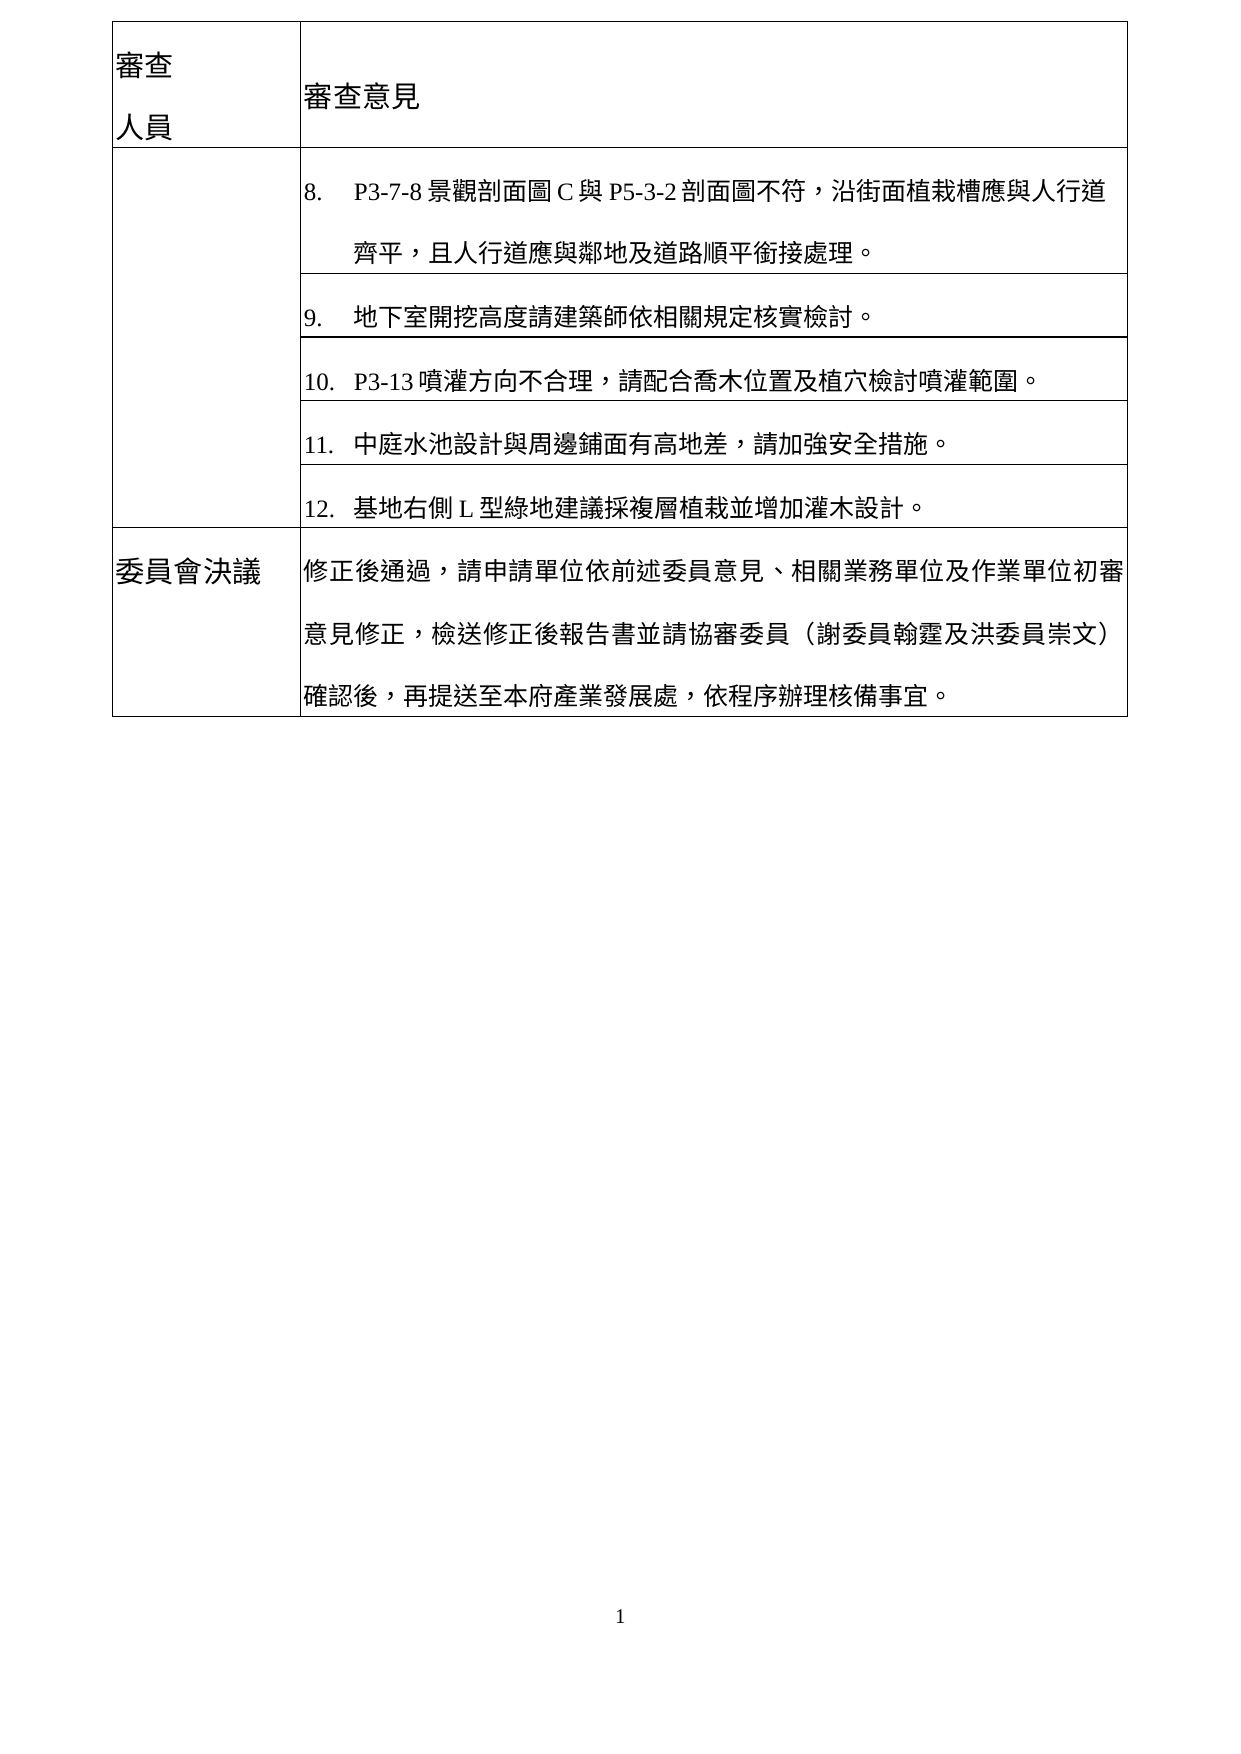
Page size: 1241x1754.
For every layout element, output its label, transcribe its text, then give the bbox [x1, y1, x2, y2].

table_cell [113, 148, 300, 527]
table_cell P3-7-8景觀剖面圖C與P5-3-2剖面圖不符，沿街面植栽槽應與人行道齊平，且人行道應與鄰地及道路順平銜接處理。 [301, 148, 1127, 273]
table_header 審查 人員 [113, 22, 300, 147]
table_cell 委員會決議 [113, 528, 300, 716]
table_cell 中庭水池設計與周邊鋪面有高地差，請加強安全措施。 [301, 401, 1127, 463]
table_cell 基地右側L型綠地建議採複層植栽並增加灌木設計。 [301, 465, 1127, 527]
table_cell P3-13噴灌方向不合理，請配合喬木位置及植穴檢討噴灌範圍。 [301, 338, 1127, 400]
table_cell 修正後通過，請申請單位依前述委員意見、相關業務單位及作業單位初審意見修正，檢送修正後報告書並請協審委員（謝委員翰霆及洪委員崇文）確認後，再提送至本府產業發展處，依程序辦理核備事宜。 [301, 528, 1127, 716]
table_cell 地下室開挖高度請建築師依相關規定核實檢討。 [301, 274, 1127, 336]
table_header 審查意見 [301, 22, 1127, 147]
